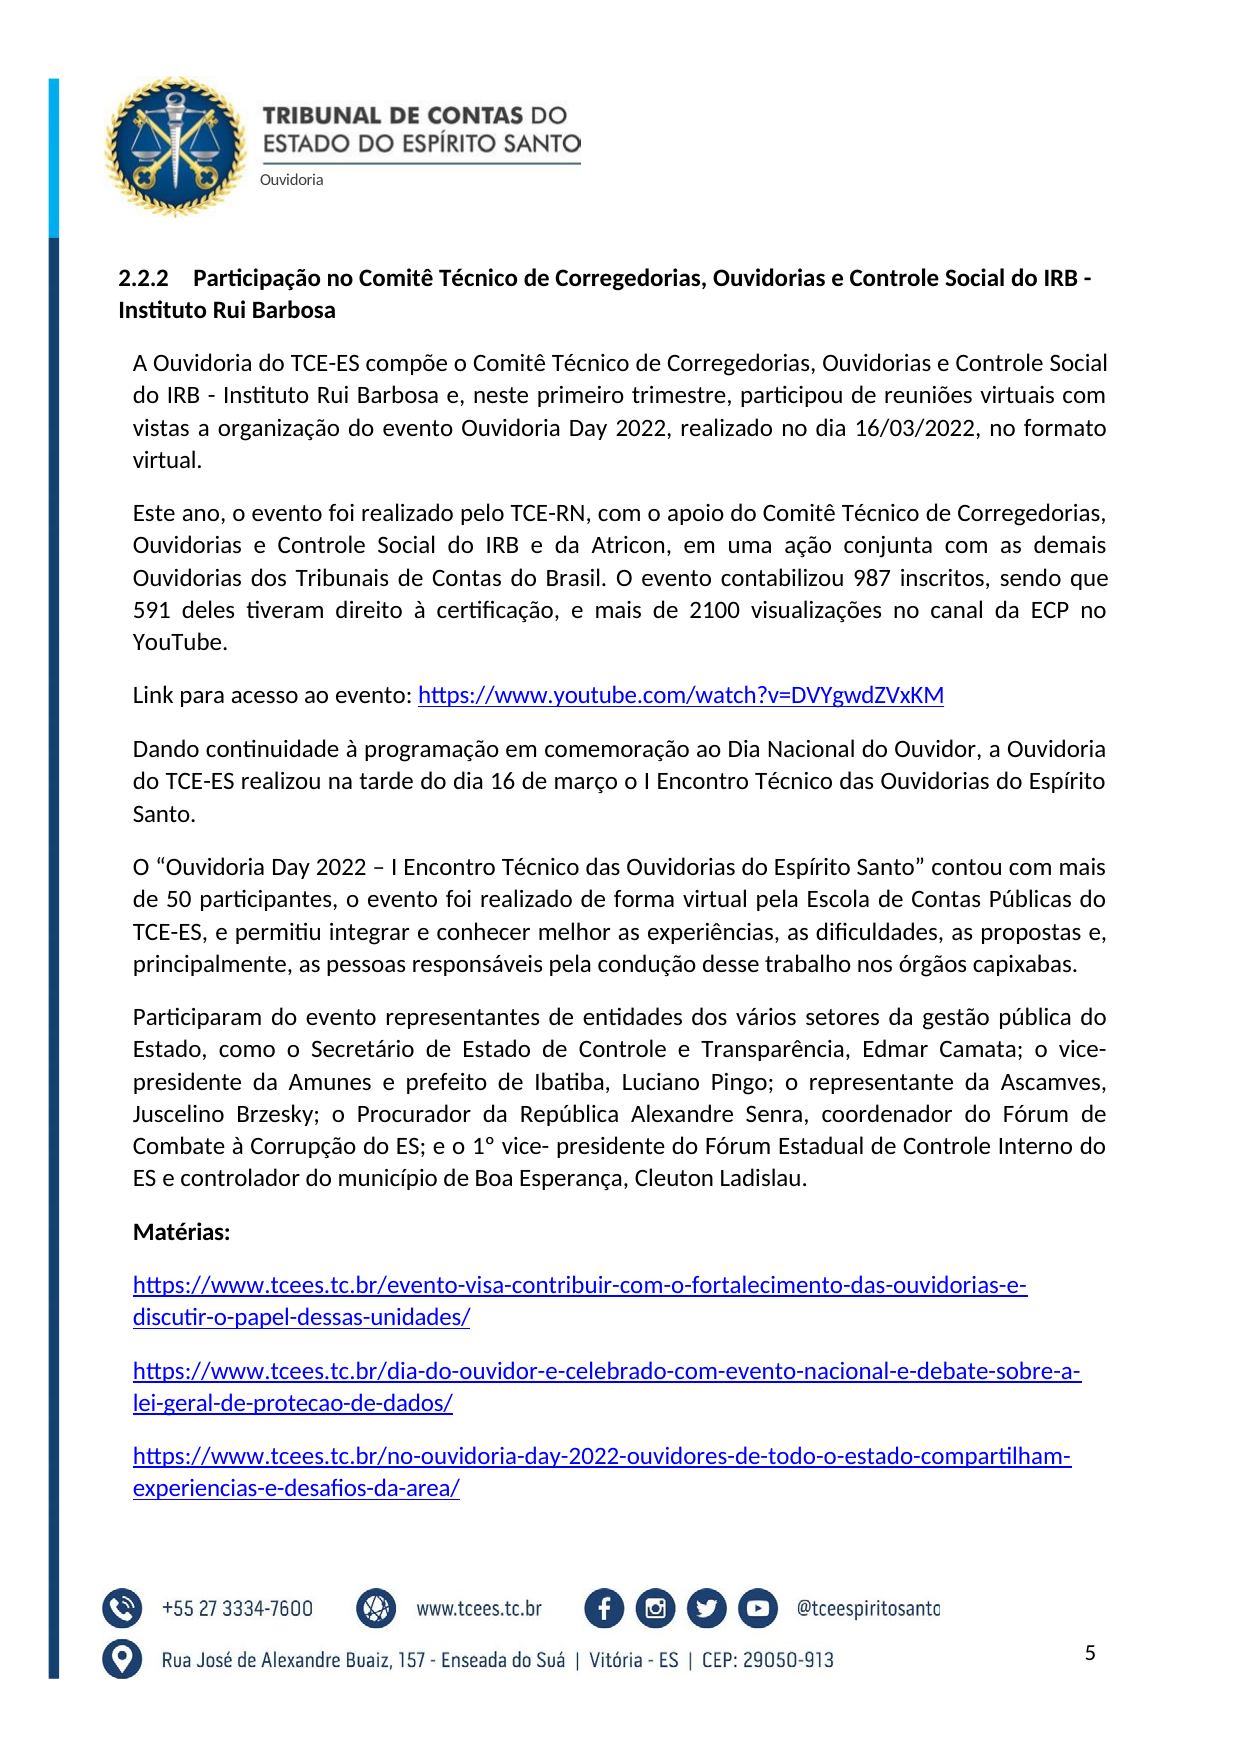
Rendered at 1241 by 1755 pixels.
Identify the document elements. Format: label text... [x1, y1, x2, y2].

list Participação no Comitê Técnico de Corregedorias, Ouvidorias e Controle Social do IRB - Instituto Rui Barbosa [118, 262, 1108, 324]
text Link para acesso ao evento: https://www.youtube.com/watch?v=DVYgwdZVxKM [133, 679, 1123, 710]
text https://www.tcees.tc.br/evento-visa-contribuir-com-o-fortalecimento-das-ouvidorias-e-discutir-o-papel-dessas-unidades/ [133, 1269, 1030, 1332]
text A Ouvidoria do TCE-ES compõe o Comitê Técnico de Corregedorias, Ouvidorias e Controle Social do IRB - Instituto Rui Barbosa e, neste primeiro trimestre, participou de reuniões virtuais com vistas a organização do evento Ouvidoria Day 2022, realizado no dia 16/03/2022, no formato virtual. [133, 347, 1108, 474]
text Dando continuidade à programação em comemoração ao Dia Nacional do Ouvidor, a Ouvidoria do TCE-ES realizou na tarde do dia 16 de março o I Encontro Técnico das Ouvidorias do Espírito Santo. [133, 733, 1108, 828]
text https://www.tcees.tc.br/no-ouvidoria-day-2022-ouvidores-de-todo-o-estado-compartilham-experiencias-e-desafios-da-area/ [133, 1440, 1073, 1503]
text O “Ouvidoria Day 2022 – I Encontro Técnico das Ouvidorias do Espírito Santo” contou com mais de 50 participantes, o evento foi realizado de forma virtual pela Escola de Contas Públicas do TCE-ES, e permitiu integrar e conhecer melhor as experiências, as dificuldades, as propostas e, principalmente, as pessoas responsáveis pela condução desse trabalho nos órgãos capixabas. [133, 851, 1108, 978]
text Participaram do evento representantes de entidades dos vários setores da gestão pública do Estado, como o Secretário de Estado de Controle e Transparência, Edmar Camata; o vice-presidente da Amunes e prefeito de Ibatiba, Luciano Pingo; o representante da Ascamves, Juscelino Brzesky; o Procurador da República Alexandre Senra, coordenador do Fórum de Combate à Corrupção do ES; e o 1º vice- presidente do Fórum Estadual de Controle Interno do ES e controlador do município de Boa Esperança, Cleuton Ladislau. [133, 1001, 1109, 1193]
text https://www.tcees.tc.br/dia-do-ouvidor-e-celebrado-com-evento-nacional-e-debate-sobre-a-lei-geral-de-protecao-de-dados/ [133, 1355, 1083, 1417]
subtitle Matérias: [133, 1216, 1123, 1246]
text Este ano, o evento foi realizado pelo TCE-RN, com o apoio do Comitê Técnico de Corregedorias, Ouvidorias e Controle Social do IRB e da Atricon, em uma ação conjunta com as demais Ouvidorias dos Tribunais de Contas do Brasil. O evento contabilizou 987 inscritos, sendo que 591 deles tiveram direito à certificação, e mais de 2100 visualizações no canal da ECP no YouTube. [133, 497, 1108, 657]
